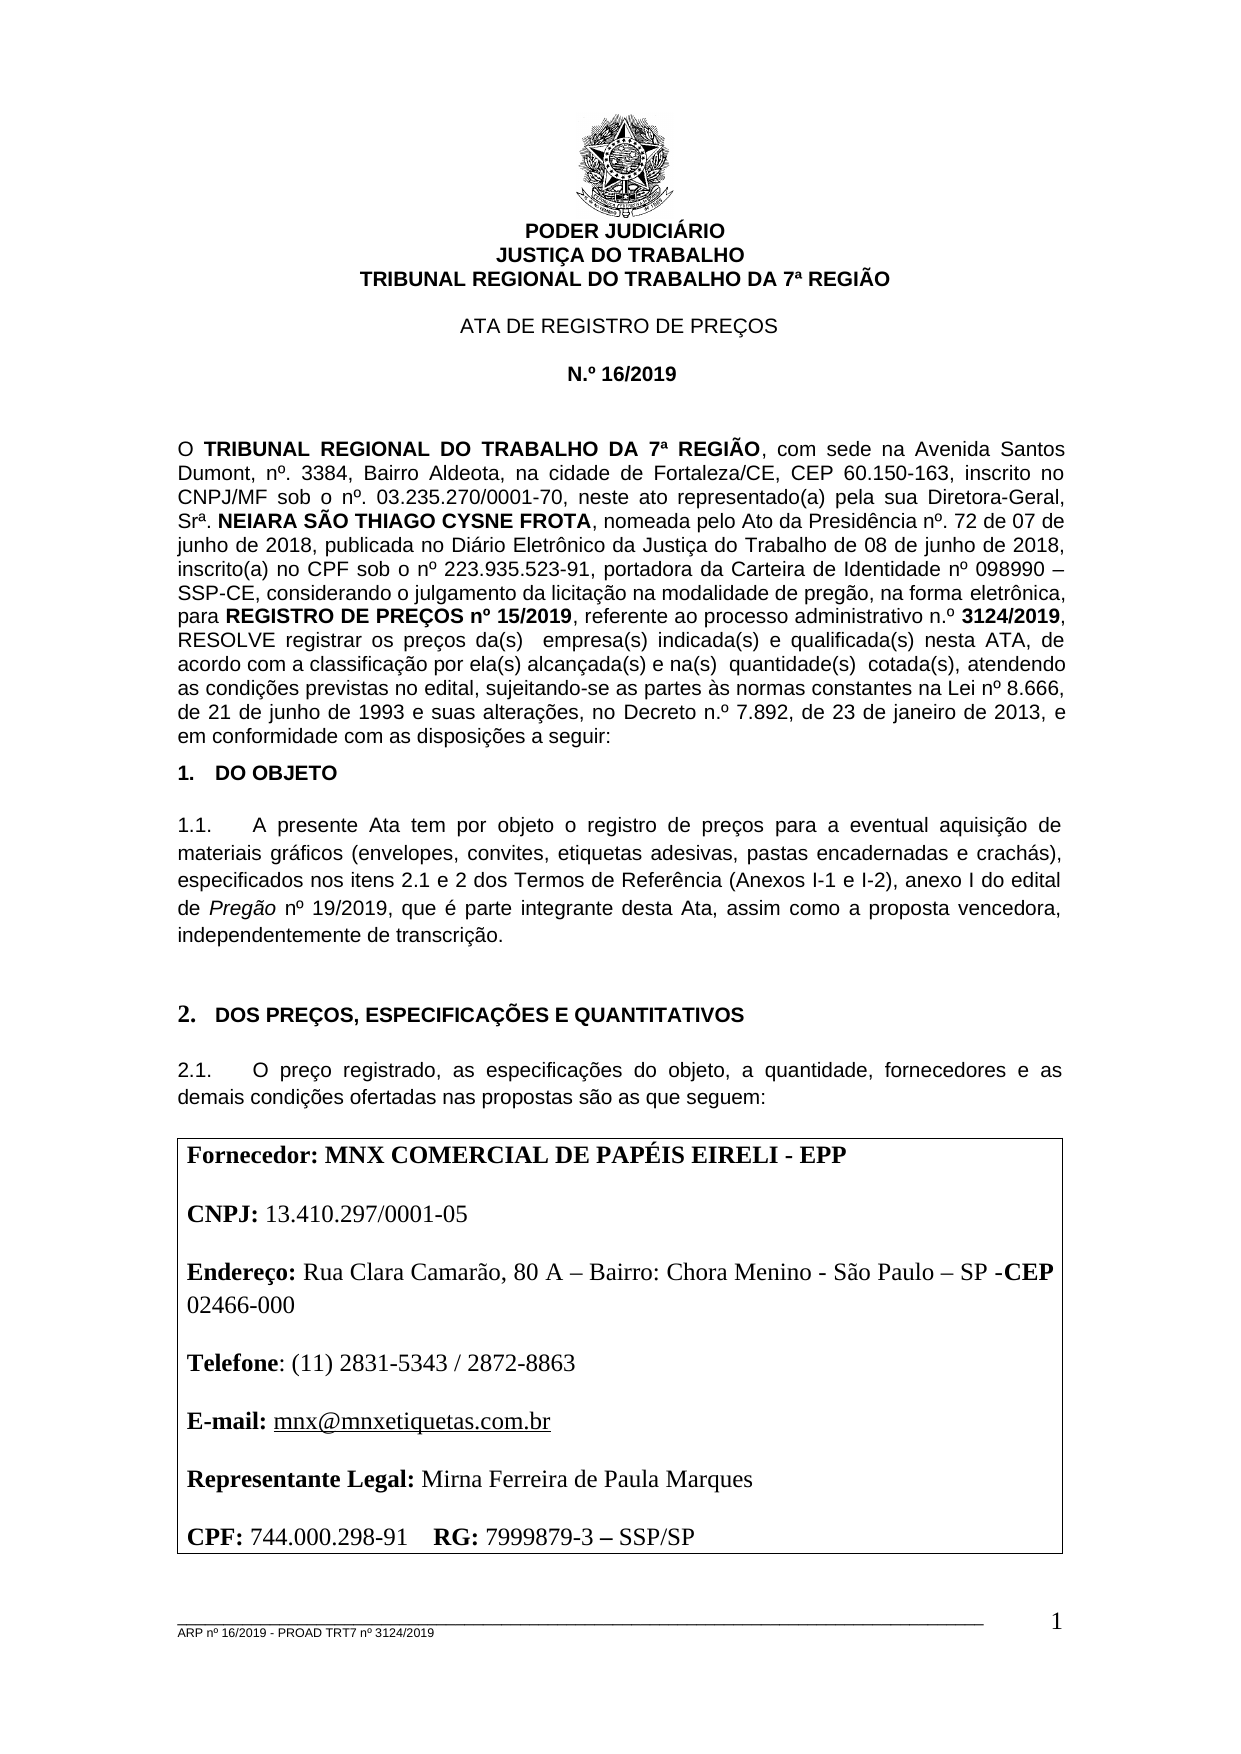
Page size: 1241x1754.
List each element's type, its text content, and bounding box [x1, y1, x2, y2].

text Telefone: (11) 2831-5343 / 2872-8863 [178, 1344, 1062, 1376]
text O TRIBUNAL REGIONAL DO TRABALHO DA 7ª REGIÃO, com sede na Avenida Santos Dumont, nº. 3384, Bairro Aldeota, na cidade de Fortaleza/CE, CEP 60.150-163, inscrito no CNPJ/MF sob o nº. 03.235.270/0001-70, neste ato representado(a) pela sua Diretora-Geral, Srª. NEIARA SÃO THIAGO CYSNE FROTA, nomeada pelo Ato da Presidência nº. 72 de 07 de junho de 2018, publicada no Diário Eletrônico da Justiça do Trabalho de 08 de junho de 2018, inscrito(a) no CPF sob o nº 223.935.523-91, portadora da Carteira de Identidade nº 098990 – SSP-CE, considerando o julgamento da licitação na modalidade de pregão, na forma eletrônica, para REGISTRO DE PREÇOS nº 15/2019, referente ao processo administrativo n.º 3124/2019, RESOLVE registrar os preços da(s) empresa(s) indicada(s) e qualificada(s) nesta ATA, de acordo com a classificação por ela(s) alcançada(s) e na(s) quantidade(s) cotada(s), atendendo as condições previstas no edital, sujeitando-se as partes às normas constantes na Lei nº 8.666, de 21 de junho de 1993 e suas alterações, no Decreto n.º 7.892, de 23 de janeiro de 2013, e em conformidade com as disposições a seguir: [177, 437, 1066, 748]
text JUSTIÇA DO TRABALHO [177, 242, 1063, 266]
text ATA DE REGISTRO DE PREÇOS [177, 314, 1066, 338]
list DOS PREÇOS, ESPECIFICAÇÕES E QUANTITATIVOS [177, 999, 1063, 1028]
text CNPJ: 13.410.297/0001-05 [178, 1196, 1062, 1227]
text Representante Legal: Mirna Ferreira de Paula Marques [178, 1461, 1062, 1492]
text Fornecedor: MNX COMERCIAL DE PAPÉIS EIRELI - EPP [178, 1139, 1062, 1169]
text Endereço: Rua Clara Camarão, 80 A – Bairro: Chora Menino - São Paulo – SP -CEP 02466-000 [178, 1253, 1062, 1318]
text N.º 16/2019 [177, 362, 1066, 386]
text E-mail: mnx@mnxetiquetas.com.br [178, 1403, 1062, 1434]
text TRIBUNAL REGIONAL DO TRABALHO DA 7ª REGIÃO [177, 266, 1073, 290]
list DO OBJETO [177, 761, 1063, 784]
list O preço registrado, as especificações do objeto, a quantidade, fornecedores e as demais condições ofertadas nas propostas são as que seguem: [177, 1057, 1063, 1109]
list A presente Ata tem por objeto o registro de preços para a eventual aquisição de materiais gráficos (envelopes, convites, etiquetas adesivas, pastas encadernadas e crachás), especificados nos itens 2.1 e 2 dos Termos de Referência (Anexos I-1 e I-2), anexo I do edital de Pregão nº 19/2019, que é parte integrante desta Ata, assim como a proposta vencedora, independentemente de transcrição. [177, 813, 1063, 947]
text PODER JUDICIÁRIO [177, 218, 1073, 242]
text CPF: 744.000.298-91 RG: 7999879-3 – SSP/SP [178, 1519, 1062, 1553]
